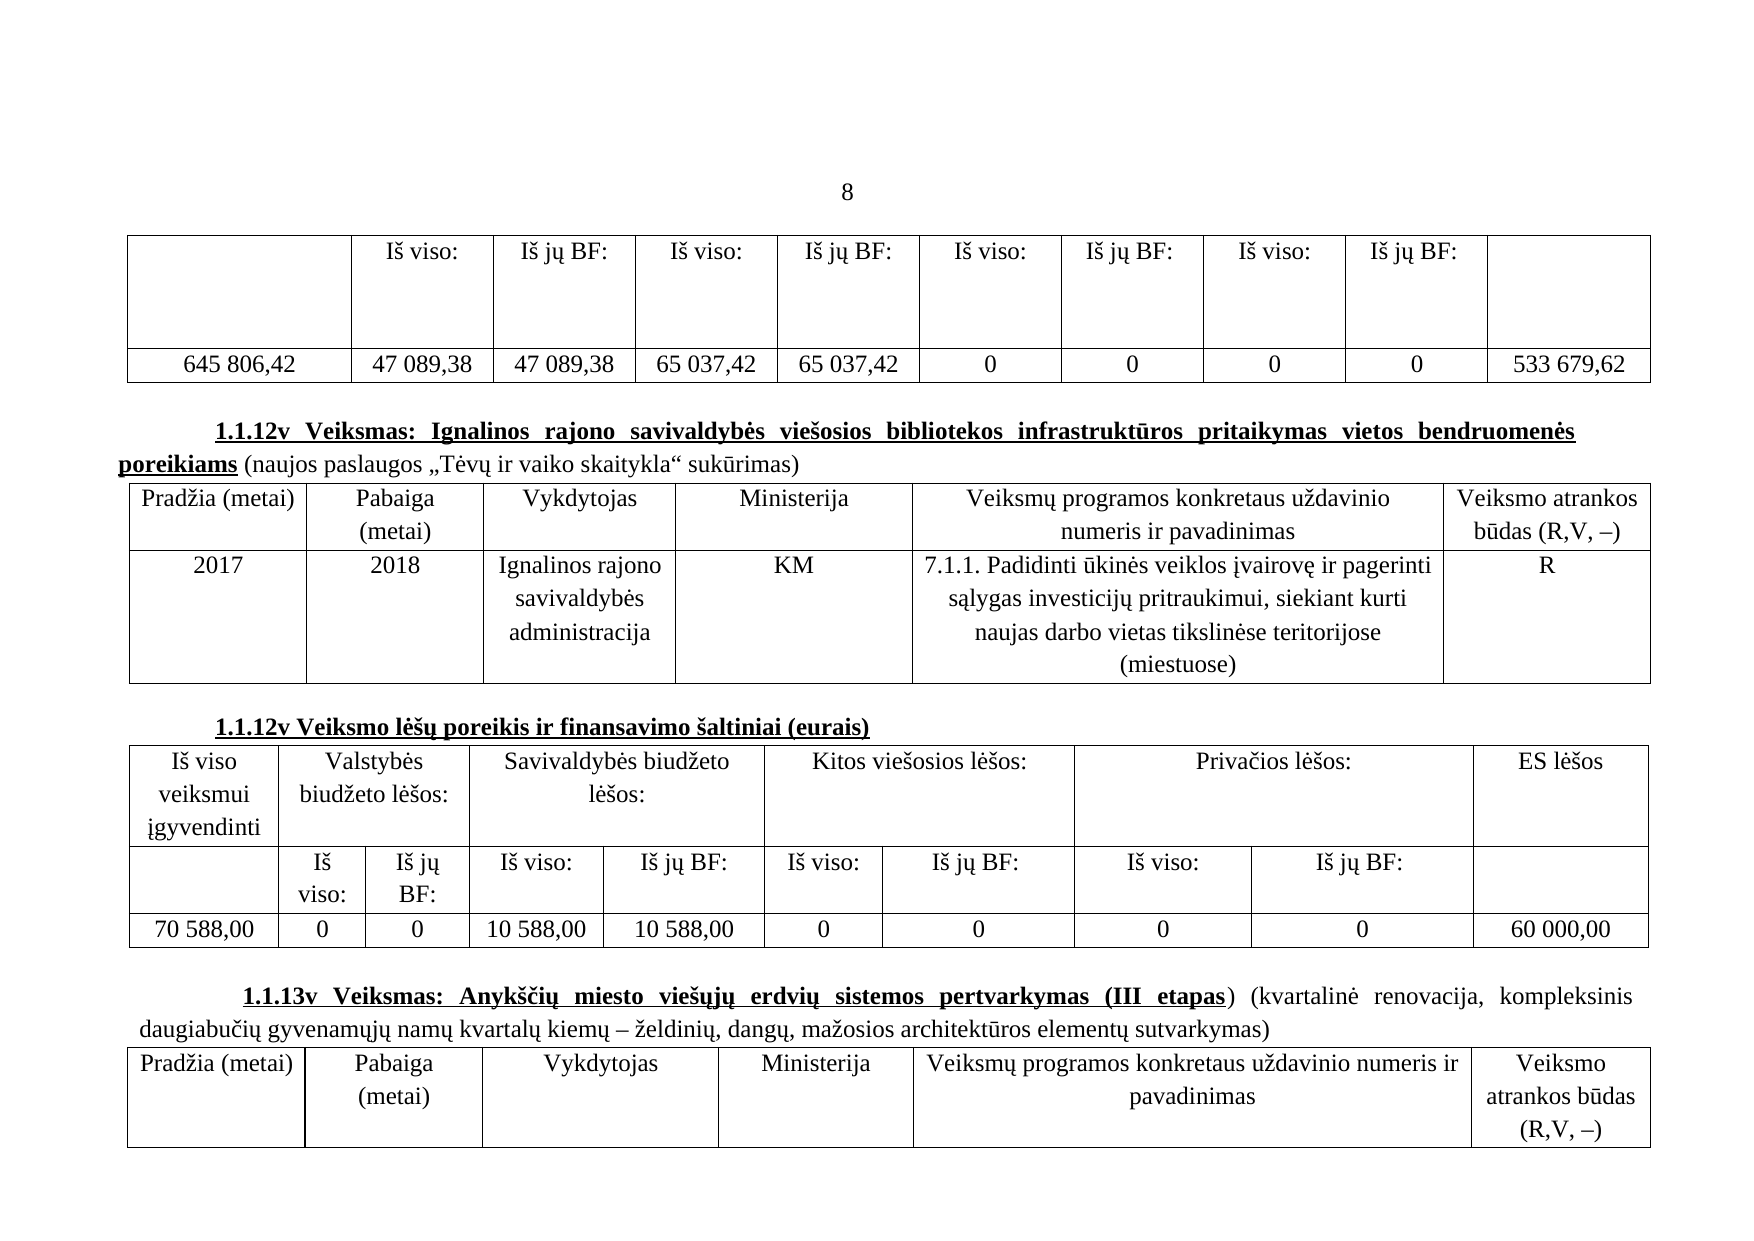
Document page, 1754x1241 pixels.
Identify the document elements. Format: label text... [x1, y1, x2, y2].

table_cell 533 679,62 [1488, 349, 1650, 382]
table_cell 0 [1204, 349, 1345, 382]
table_cell Iš jų BF: [604, 847, 764, 913]
table_header Ministerija [676, 484, 912, 549]
table_cell Iš jų BF: [778, 236, 919, 348]
table_header Kitos viešosios lėšos: [765, 746, 1074, 846]
table_cell Iš viso: [636, 236, 777, 348]
table_header Pabaiga (metai) [307, 484, 483, 549]
table_cell 7.1.1. Padidinti ūkinės veiklos įvairovę ir pagerinti sąlygas investicijų pritraukimui, siekiant kurti naujas darbo vietas tikslinėse teritorijose (miestuose) [913, 551, 1443, 683]
table_header Pradžia (metai) [130, 484, 306, 549]
table_cell 65 037,42 [778, 349, 919, 382]
table_cell 0 [279, 914, 365, 947]
table_cell Iš viso: [470, 847, 603, 913]
table_cell Veiksmo atrankos būdas (R,V, –) [1472, 1048, 1650, 1147]
table_header Iš viso veiksmui įgyvendinti [130, 746, 278, 846]
table_header Veiksmo atrankos būdas (R,V, –) [1444, 484, 1650, 549]
table_cell Iš viso: [1204, 236, 1345, 348]
table_cell 2018 [307, 551, 483, 683]
text 1.1.12v Veiksmo lėšų poreikis ir finansavimo šaltiniai (eurais) [118, 712, 1577, 741]
table_cell 0 [1252, 914, 1473, 947]
table_cell 47 089,38 [494, 349, 635, 382]
table_header Vykdytojas [484, 484, 675, 549]
table_cell [130, 847, 278, 913]
table_cell 0 [1062, 349, 1203, 382]
table_header Valstybės biudžeto lėšos: [279, 746, 469, 846]
table_cell Iš jų BF: [883, 847, 1074, 913]
table_cell Vykdytojas [483, 1048, 718, 1147]
table_cell 0 [883, 914, 1074, 947]
table_cell Iš viso: [279, 847, 365, 913]
table_cell 10 588,00 [470, 914, 603, 947]
table_cell Pabaiga (metai) [306, 1048, 482, 1147]
table_cell 70 588,00 [130, 914, 278, 947]
table_cell 0 [366, 914, 469, 947]
table_header ES lėšos [1474, 746, 1648, 846]
table_cell 0 [1346, 349, 1487, 382]
table_cell 2017 [130, 551, 306, 683]
table_header Savivaldybės biudžeto lėšos: [470, 746, 764, 846]
table_cell [128, 236, 351, 348]
table_cell Iš viso: [352, 236, 493, 348]
table_cell 0 [920, 349, 1061, 382]
table_cell Iš jų BF: [494, 236, 635, 348]
table_cell Ignalinos rajono savivaldybės administracija [484, 551, 675, 683]
table_cell Iš jų BF: [1062, 236, 1203, 348]
table_cell Iš jų BF: [366, 847, 469, 913]
table_cell Pradžia (metai) [128, 1048, 304, 1147]
table_cell Iš viso: [920, 236, 1061, 348]
table_cell Ministerija [719, 1048, 913, 1147]
text 1.1.12v Veiksmas: Ignalinos rajono savivaldybės viešosios bibliotekos infrastruktūros pritaikymas vietos bendruomenės poreikiams (naujos paslaugos „Tėvų ir vaiko skaitykla“ sukūrimas) [118, 416, 1577, 478]
table_header 1.1.13v Veiksmas: Anykščių miesto viešųjų erdvių sistemos pertvarkymas (III etapas) (kvartalinė renovacija, kompleksinis daugiabučių gyvenamųjų namų kvartalų kiemų – želdinių, dangų, mažosios architektūros elementų sutvarkymas) [128, 981, 1644, 1047]
table_cell 0 [1075, 914, 1251, 947]
table_cell Iš jų BF: [1252, 847, 1473, 913]
table_cell 10 588,00 [604, 914, 764, 947]
table_cell 65 037,42 [636, 349, 777, 382]
table_cell Veiksmų programos konkretaus uždavinio numeris ir pavadinimas [914, 1048, 1471, 1147]
table_cell [1474, 847, 1648, 913]
table_header [1645, 981, 1650, 1047]
table_cell 0 [765, 914, 882, 947]
table_header Veiksmų programos konkretaus uždavinio numeris ir pavadinimas [913, 484, 1443, 549]
table_cell Iš viso: [1075, 847, 1251, 913]
table_cell 645 806,42 [128, 349, 351, 382]
table_cell R [1444, 551, 1650, 683]
table_cell KM [676, 551, 912, 683]
table_cell Iš jų BF: [1346, 236, 1487, 348]
table_header Privačios lėšos: [1075, 746, 1473, 846]
table_cell Iš viso: [765, 847, 882, 913]
table_cell [1488, 236, 1650, 348]
table_cell 60 000,00 [1474, 914, 1648, 947]
table_cell 47 089,38 [352, 349, 493, 382]
